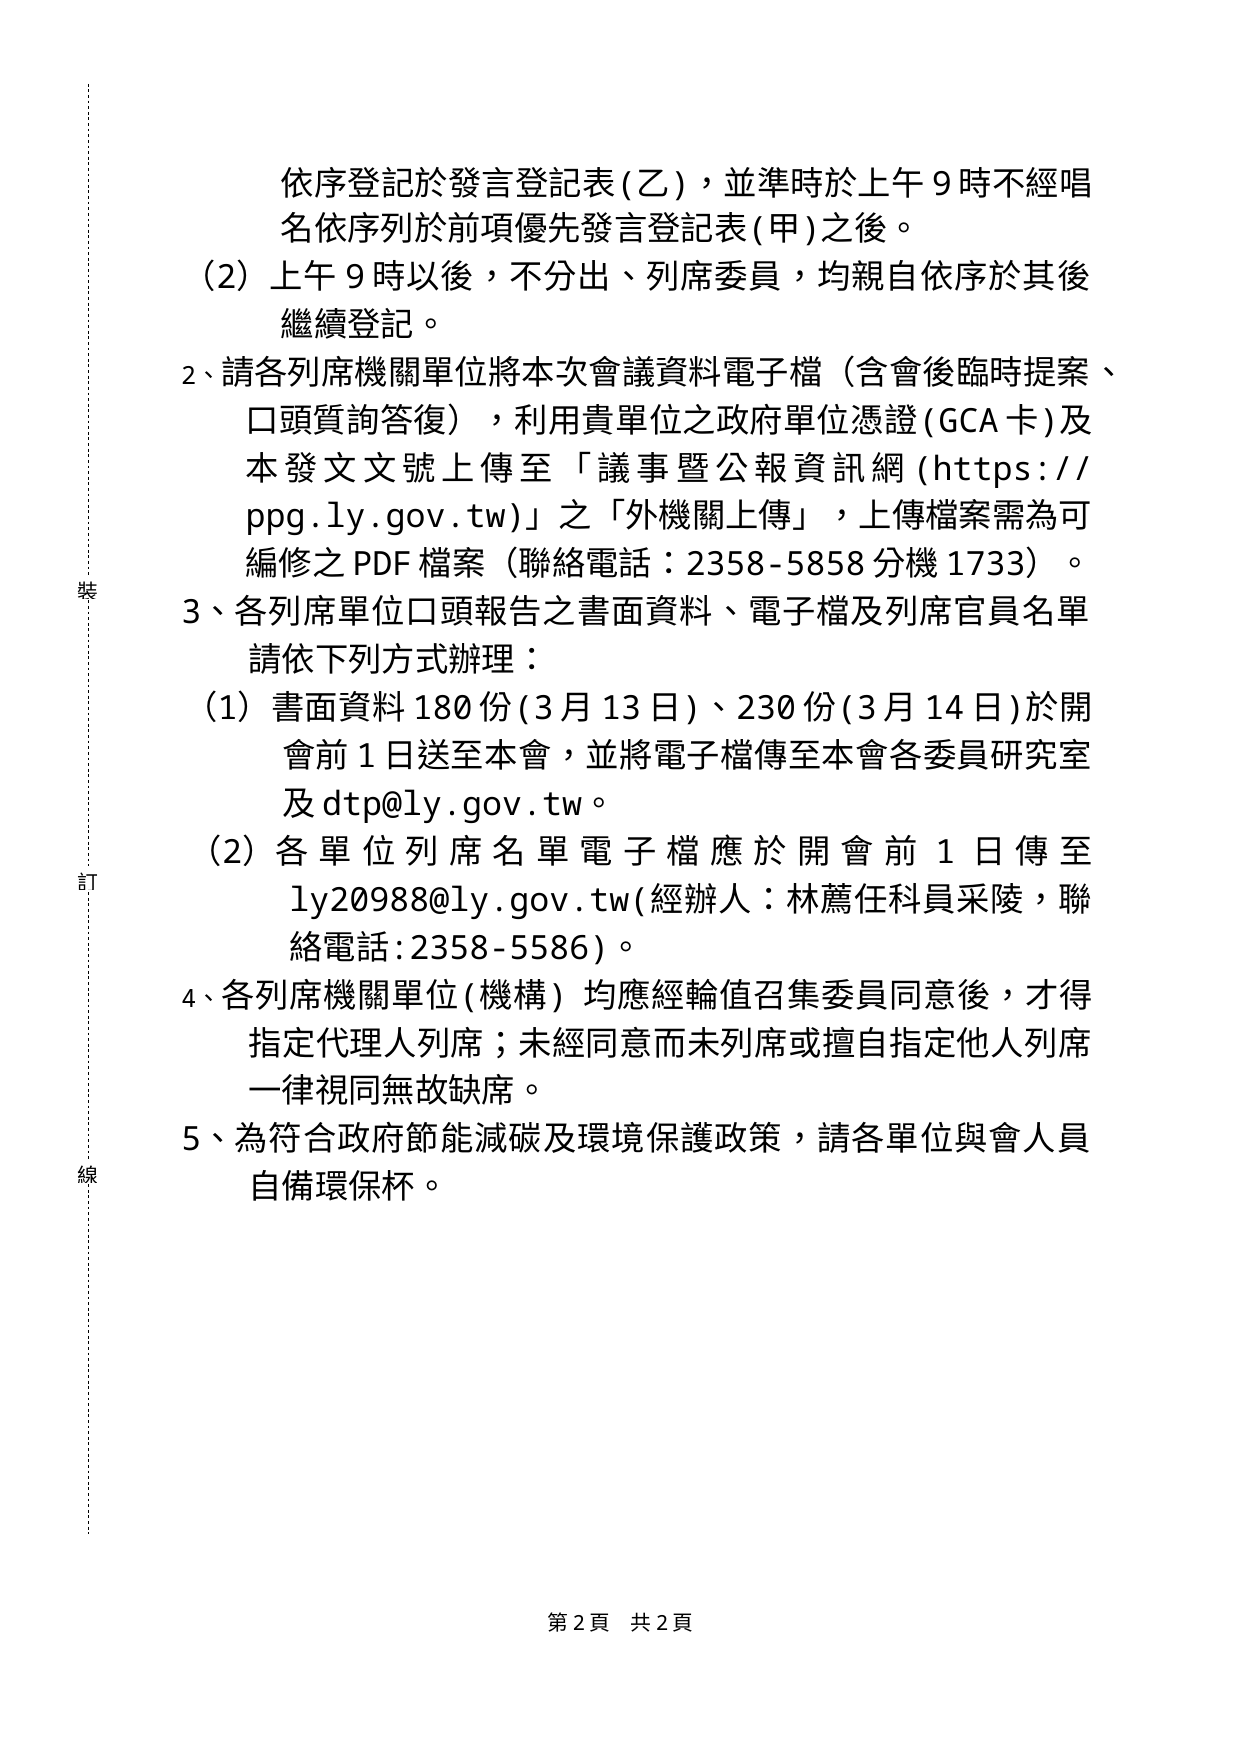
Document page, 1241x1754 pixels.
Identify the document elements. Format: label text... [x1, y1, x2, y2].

list 各單位列席名單電子檔應於開會前1日傳至ly20988@ly.gov.tw(經辦人：林薦任科員采陵，聯絡電話:2358-5586)。 [188, 825, 1092, 969]
list 書面資料180份(3月13日)、230份(3月14日)於開會前1日送至本會，並將電子檔傳至本會各委員研究室及dtp@ly.gov.tw。 [184, 681, 1092, 825]
list 各列席機關單位(機構) 均應經輪值召集委員同意後，才得指定代理人列席；未經同意而未列席或擅自指定他人列席，一律視同無故缺席。 [181, 969, 1092, 1112]
list 上午9時以後，不分出、列席委員，均親自依序於其後繼續登記。 [183, 250, 1092, 346]
list 各列席單位口頭報告之書面資料、電子檔及列席官員名單，請依下列方式辦理： [181, 585, 1092, 681]
list 請各列席機關單位將本次會議資料電子檔（含會後臨時提案、口頭質詢答復），利用貴單位之政府單位憑證(GCA卡)及本發文文號上傳至「議事暨公報資訊網(https://ppg.ly.gov.tw)」之「外機關上傳」，上傳檔案需為可編修之PDF檔案（聯絡電話：2358-5858分機1733）。 [181, 346, 1092, 585]
list 為符合政府節能減碳及環境保護政策，請各單位與會人員自備環保杯。 [181, 1112, 1092, 1208]
list 依序登記於發言登記表(乙)，並準時於上午9時不經唱名依序列於前項優先發言登記表(甲)之後。 [183, 158, 1092, 250]
